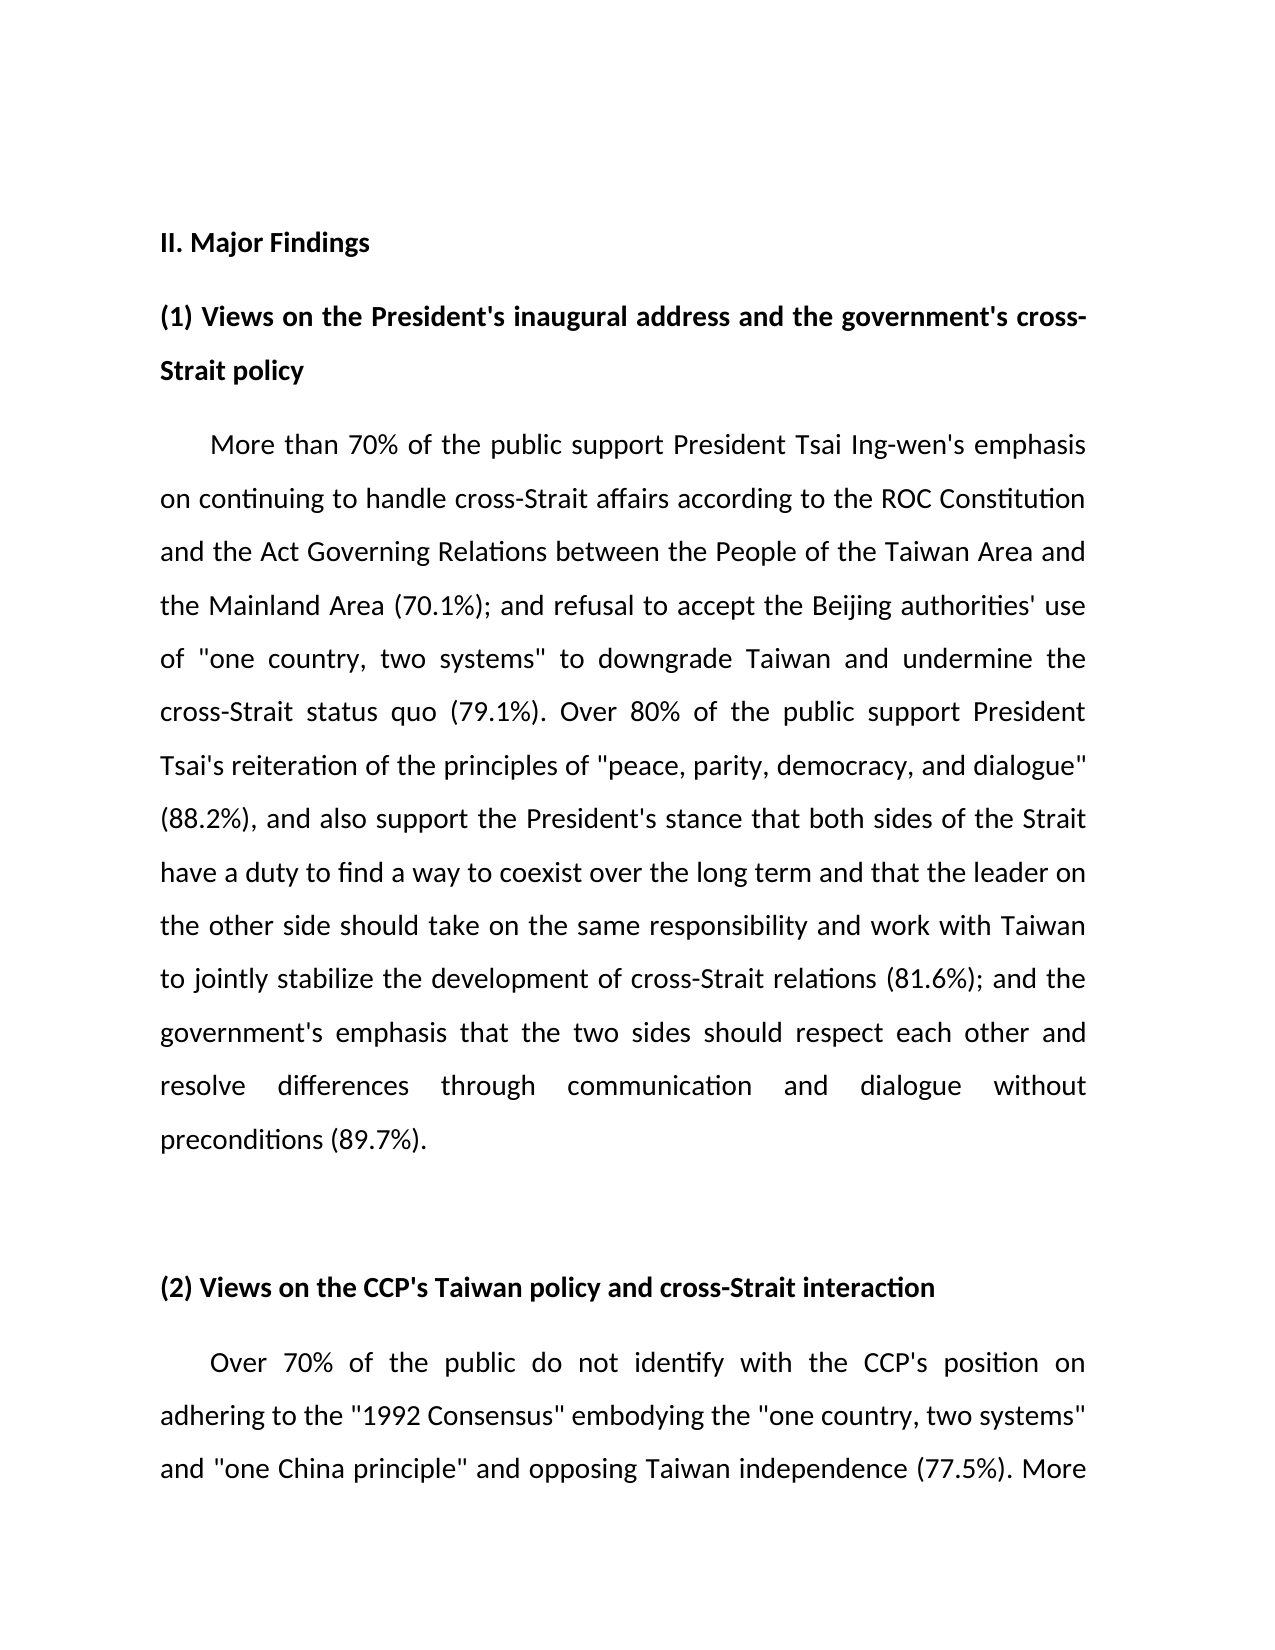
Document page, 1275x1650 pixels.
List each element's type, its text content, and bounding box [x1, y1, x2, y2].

text (2) Views on the CCP's Taiwan policy and cross-Strait interaction [160, 1269, 1087, 1305]
text II. Major Findings [160, 224, 1087, 260]
text Over 70% of the public do not identify with the CCP's position on adhering to the "1992 Consensus" embodying the "one country, two systems" and "one China principle" and opposing Taiwan independence (77.5%). More [160, 1344, 1087, 1486]
text More than 70% of the public support President Tsai Ing-wen's emphasis on continuing to handle cross-Strait affairs according to the ROC Constitution and the Act Governing Relations between the People of the Taiwan Area and the Mainland Area (70.1%); and refusal to accept the Beijing authorities' use of "one country, two systems" to downgrade Taiwan and undermine the cross-Strait status quo (79.1%). Over 80% of the public support President Tsai's reiteration of the principles of "peace, parity, democracy, and dialogue" (88.2%), and also support the President's stance that both sides of the Strait have a duty to find a way to coexist over the long term and that the leader on the other side should take on the same responsibility and work with Taiwan to jointly stabilize the development of cross-Strait relations (81.6%); and the government's emphasis that the two sides should respect each other and resolve differences through communication and dialogue without preconditions (89.7%). [160, 426, 1087, 1157]
text (1) Views on the President's inaugural address and the government's cross-Strait policy [160, 298, 1087, 388]
